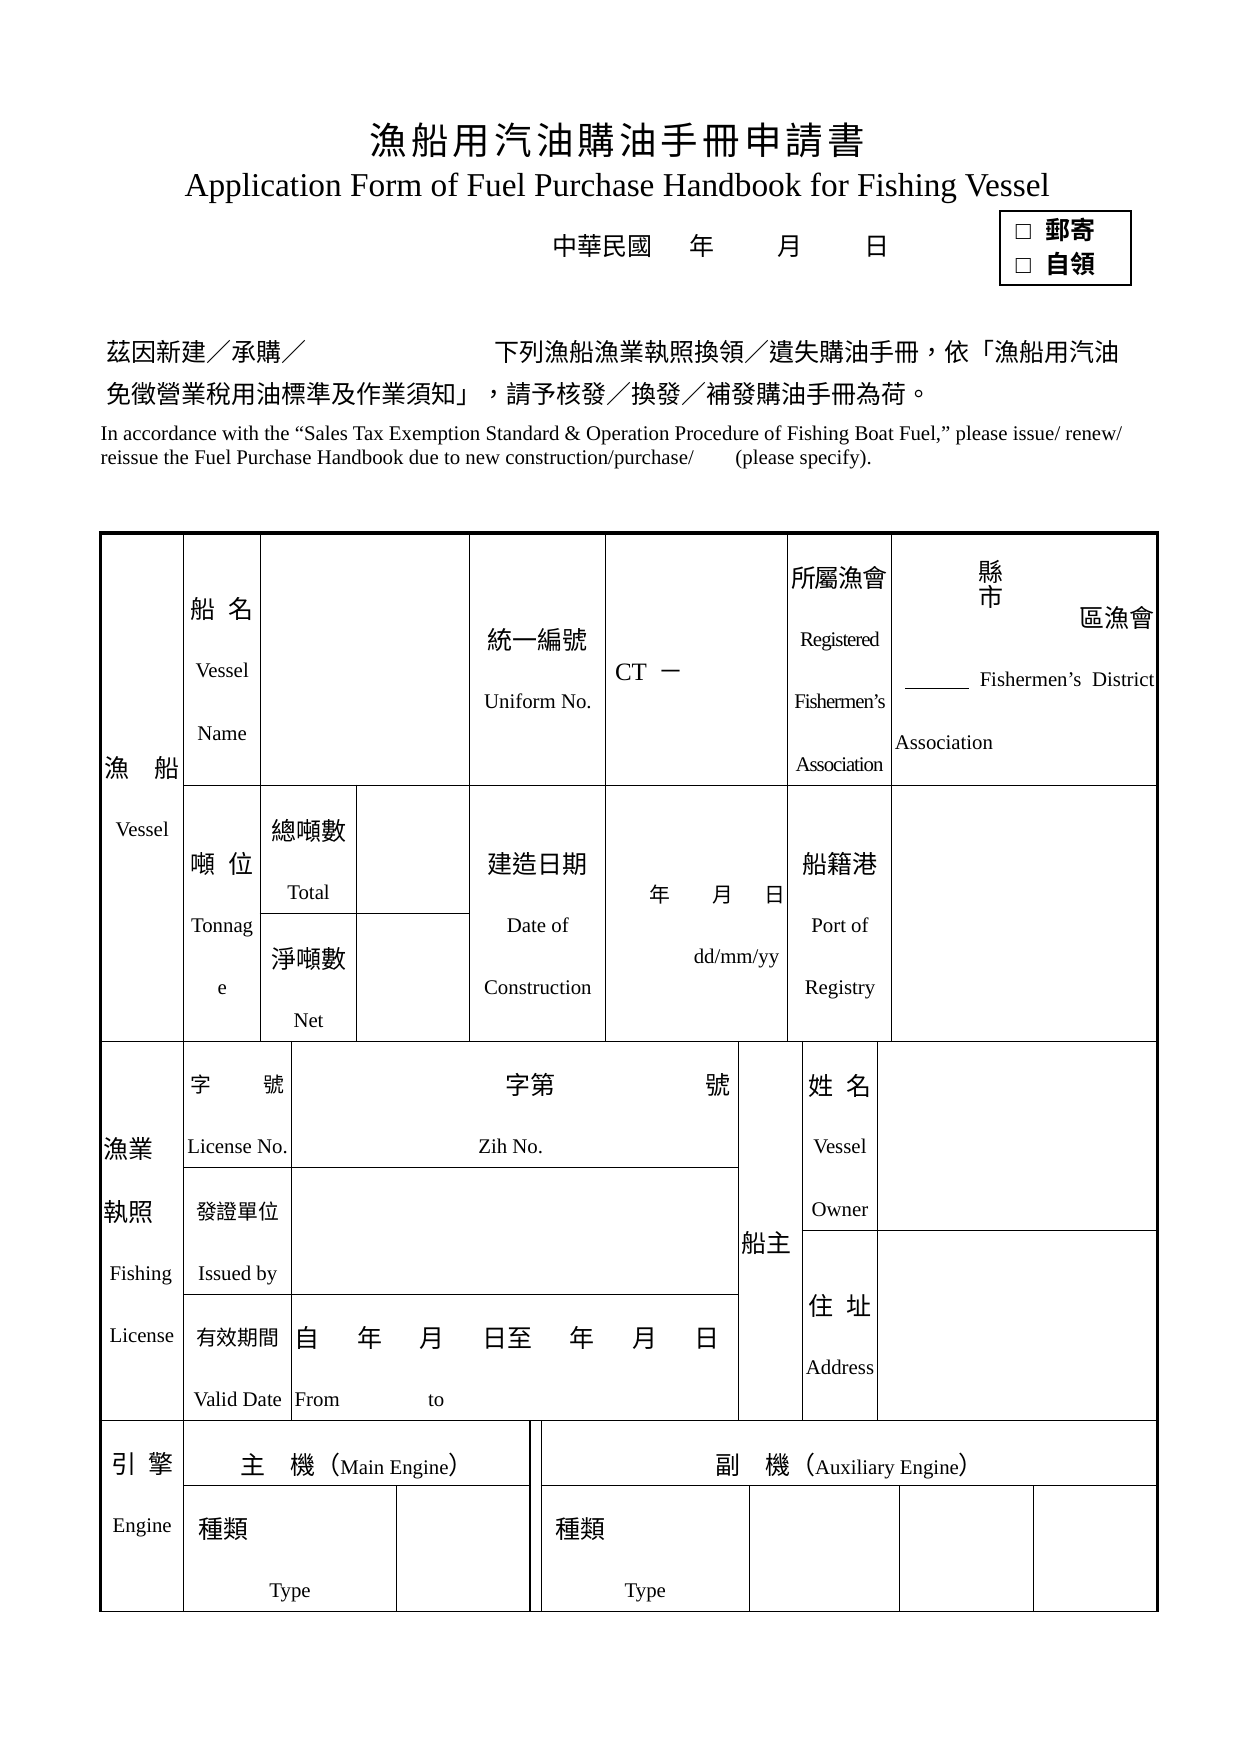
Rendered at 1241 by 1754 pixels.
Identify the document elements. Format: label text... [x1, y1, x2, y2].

table_cell [878, 1231, 1156, 1420]
table_header CT － [606, 535, 787, 784]
table_cell [1159, 785, 1163, 913]
table_cell [1159, 1230, 1163, 1294]
table_cell 引 擎 Engine [102, 1421, 183, 1611]
text □ 郵寄 [1016, 219, 1115, 244]
table_cell 主 機（Main Engine） [184, 1421, 529, 1485]
table_cell [1034, 1486, 1156, 1611]
text Application Form of Fuel Purchase Handbook for Fishing Vessel [100, 165, 1134, 203]
table_cell [750, 1486, 899, 1611]
table_header 所屬漁會 Registered Fishermen’s Association [788, 535, 891, 784]
table_header [1159, 531, 1163, 784]
table_header 統一編號 Uniform No. [470, 535, 605, 784]
table_cell [900, 1486, 1033, 1611]
table_header 區漁會 Fishermen’s District Association [892, 535, 1156, 784]
table_header 漁 船 Vessel [102, 535, 183, 1041]
text In accordance with the “Sales Tax Exemption Standard & Operation Procedure of Fishing Boat Fuel,” please issue/ renew/ reissue the Fuel Purchase Handbook due to new construction/purchase/ (please specify). [100, 421, 1134, 469]
table_cell [1159, 1167, 1163, 1230]
table_cell [357, 914, 469, 1041]
table_cell [892, 786, 1156, 1041]
table_cell 種類 Type [542, 1486, 749, 1611]
table_cell [1159, 1294, 1163, 1420]
table_cell 種類 Type [184, 1486, 396, 1611]
table_cell 淨噸數 Net [261, 914, 356, 1041]
table_header 船 名 Vessel Name [184, 535, 260, 784]
text 中華民國 年 月 日 [100, 203, 1129, 266]
table_cell 船籍港 Port of Registry [788, 786, 891, 1041]
table_cell [1159, 1041, 1163, 1167]
table_cell 副 機（Auxiliary Engine） [542, 1421, 1156, 1485]
table_cell 字第 號 Zih No. [292, 1042, 738, 1167]
table_cell 年 月 日 dd/mm/yy [606, 786, 787, 1041]
table_cell 自 年 月 日至 年 月 日 From to [292, 1295, 738, 1420]
table_cell 建造日期 Date of Construction [470, 786, 605, 1041]
text □ 自領 [1016, 244, 1115, 277]
text 漁船用汽油購油手冊申請書 [100, 111, 1134, 165]
table_cell 字 號 License No. [184, 1042, 291, 1167]
table_cell [397, 1486, 529, 1611]
table_cell 有效期間 Valid Date [184, 1295, 291, 1420]
table_cell 總噸數 Total [261, 786, 356, 913]
table_cell [1159, 1485, 1163, 1611]
text 中華民國 年 月 日 [1001, 212, 1130, 284]
table_cell 漁業 執照 Fishing License [102, 1042, 183, 1420]
table_cell [292, 1168, 738, 1294]
table_cell 船主 [739, 1042, 802, 1420]
table_cell [878, 1042, 1156, 1230]
table_cell 發證單位 Issued by [184, 1168, 291, 1294]
table_cell 噸 位 Tonnage [184, 786, 260, 1041]
table_cell [1159, 913, 1163, 1041]
text 茲因新建／承購／ 下列漁船漁業執照換領／遺失購油手冊，依「漁船用汽油免徵營業稅用油標準及作業須知」，請予核發／換發／補發購油手冊為荷。 [106, 328, 1134, 411]
table_cell [357, 786, 469, 913]
table_cell 住 址 Address [803, 1231, 877, 1420]
table_cell [531, 1421, 541, 1611]
table_header [261, 535, 469, 784]
table_cell 姓 名 Vessel Owner [803, 1042, 877, 1230]
table_cell [1159, 1420, 1163, 1485]
